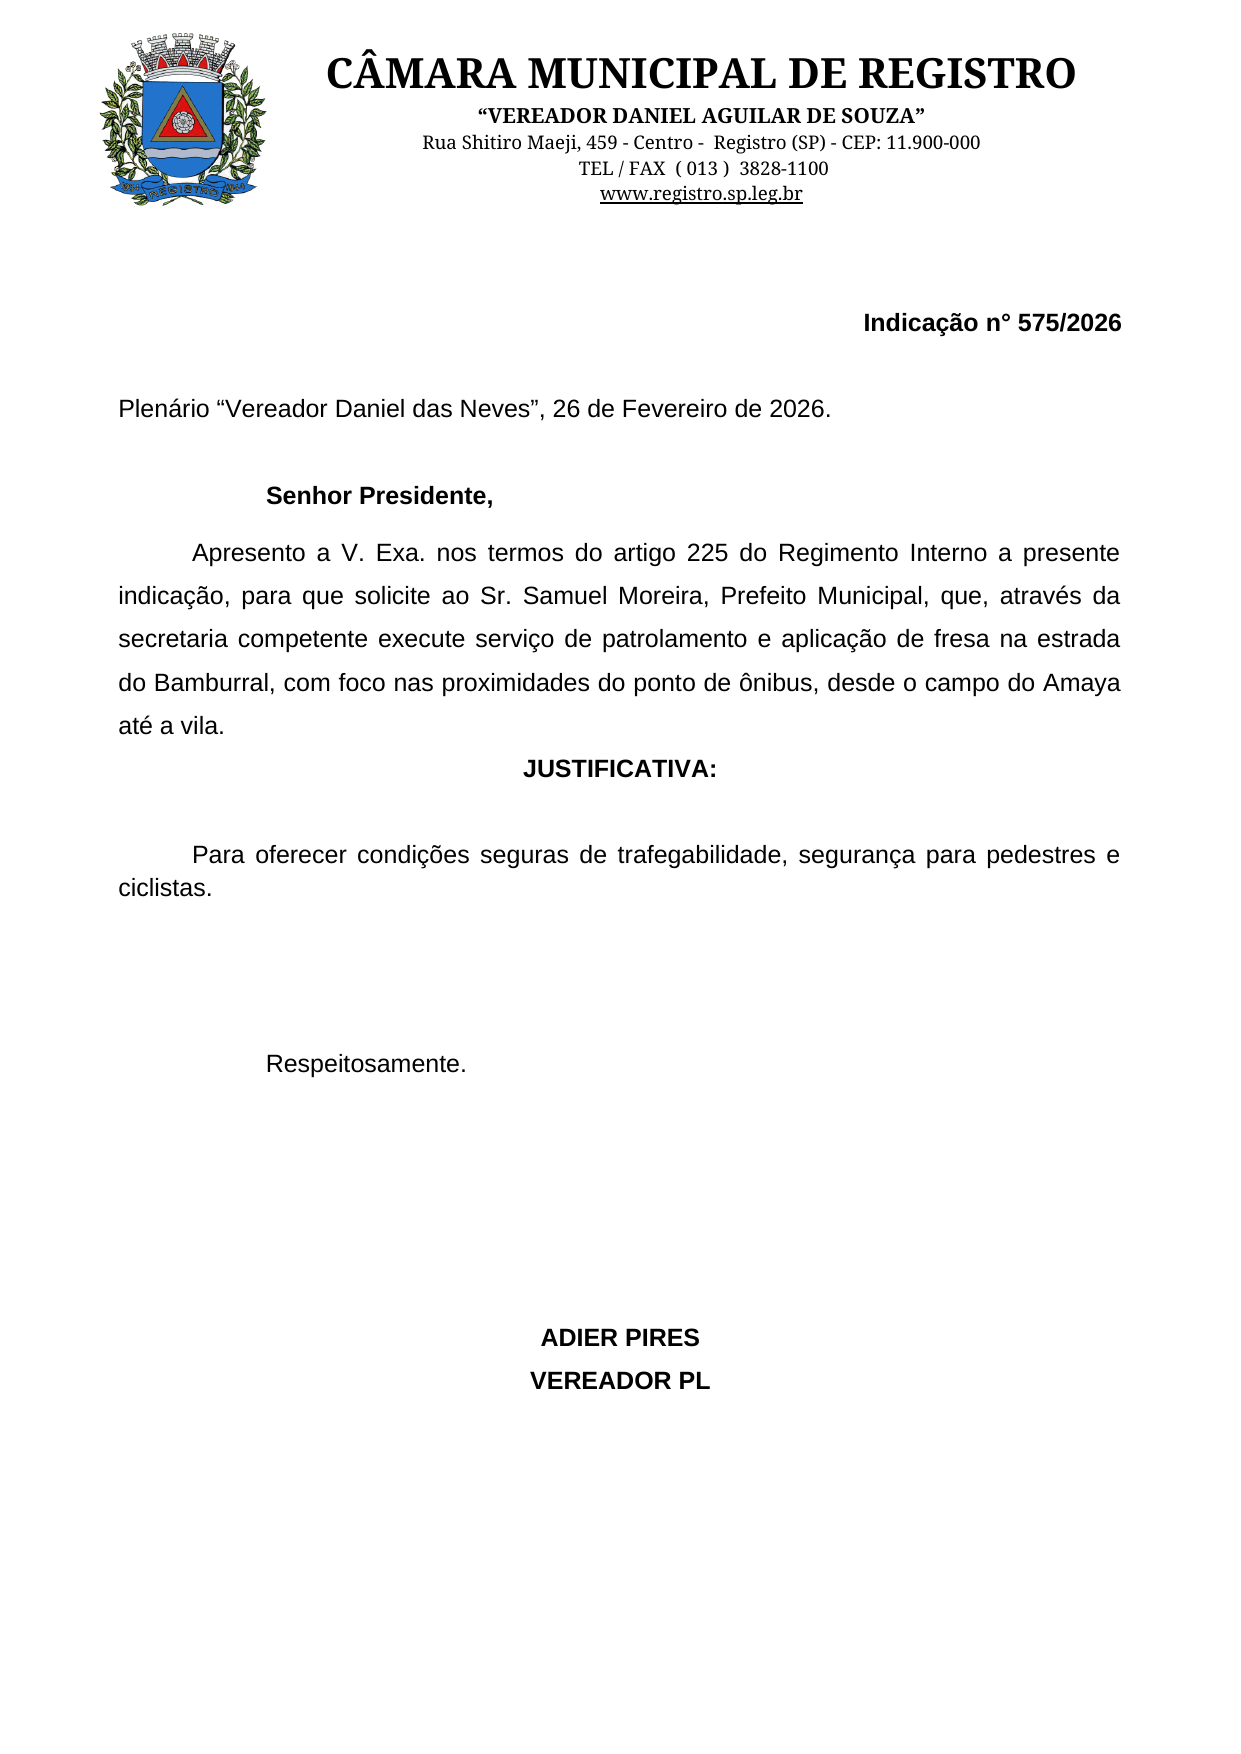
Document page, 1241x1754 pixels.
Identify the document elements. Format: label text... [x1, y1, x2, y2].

text Plenário “Vereador Daniel das Neves”, 26 de Fevereiro de 2026. [118, 394, 1122, 423]
text Respeitosamente. [118, 1049, 1122, 1078]
text Indicação n° 575/2026 [118, 308, 1122, 337]
text JUSTIFICATIVA: [118, 754, 1122, 783]
text ADIER PIRES [118, 1323, 1122, 1351]
text Apresento a V. Exa. nos termos do artigo 225 do Regimento Interno a presente indicação, para que solicite ao Sr. Samuel Moreira, Prefeito Municipal, que, através da secretaria competente execute serviço de patrolamento e aplicação de fresa na estrada do Bamburral, com foco nas proximidades do ponto de ônibus, desde o campo do Amaya até a vila. [118, 538, 1122, 739]
picture [95, 27, 271, 211]
text Para oferecer condições seguras de trafegabilidade, segurança para pedestres e ciclistas. [118, 840, 1122, 901]
text VEREADOR PL [118, 1366, 1122, 1394]
text Senhor Presidente, [118, 481, 1122, 509]
